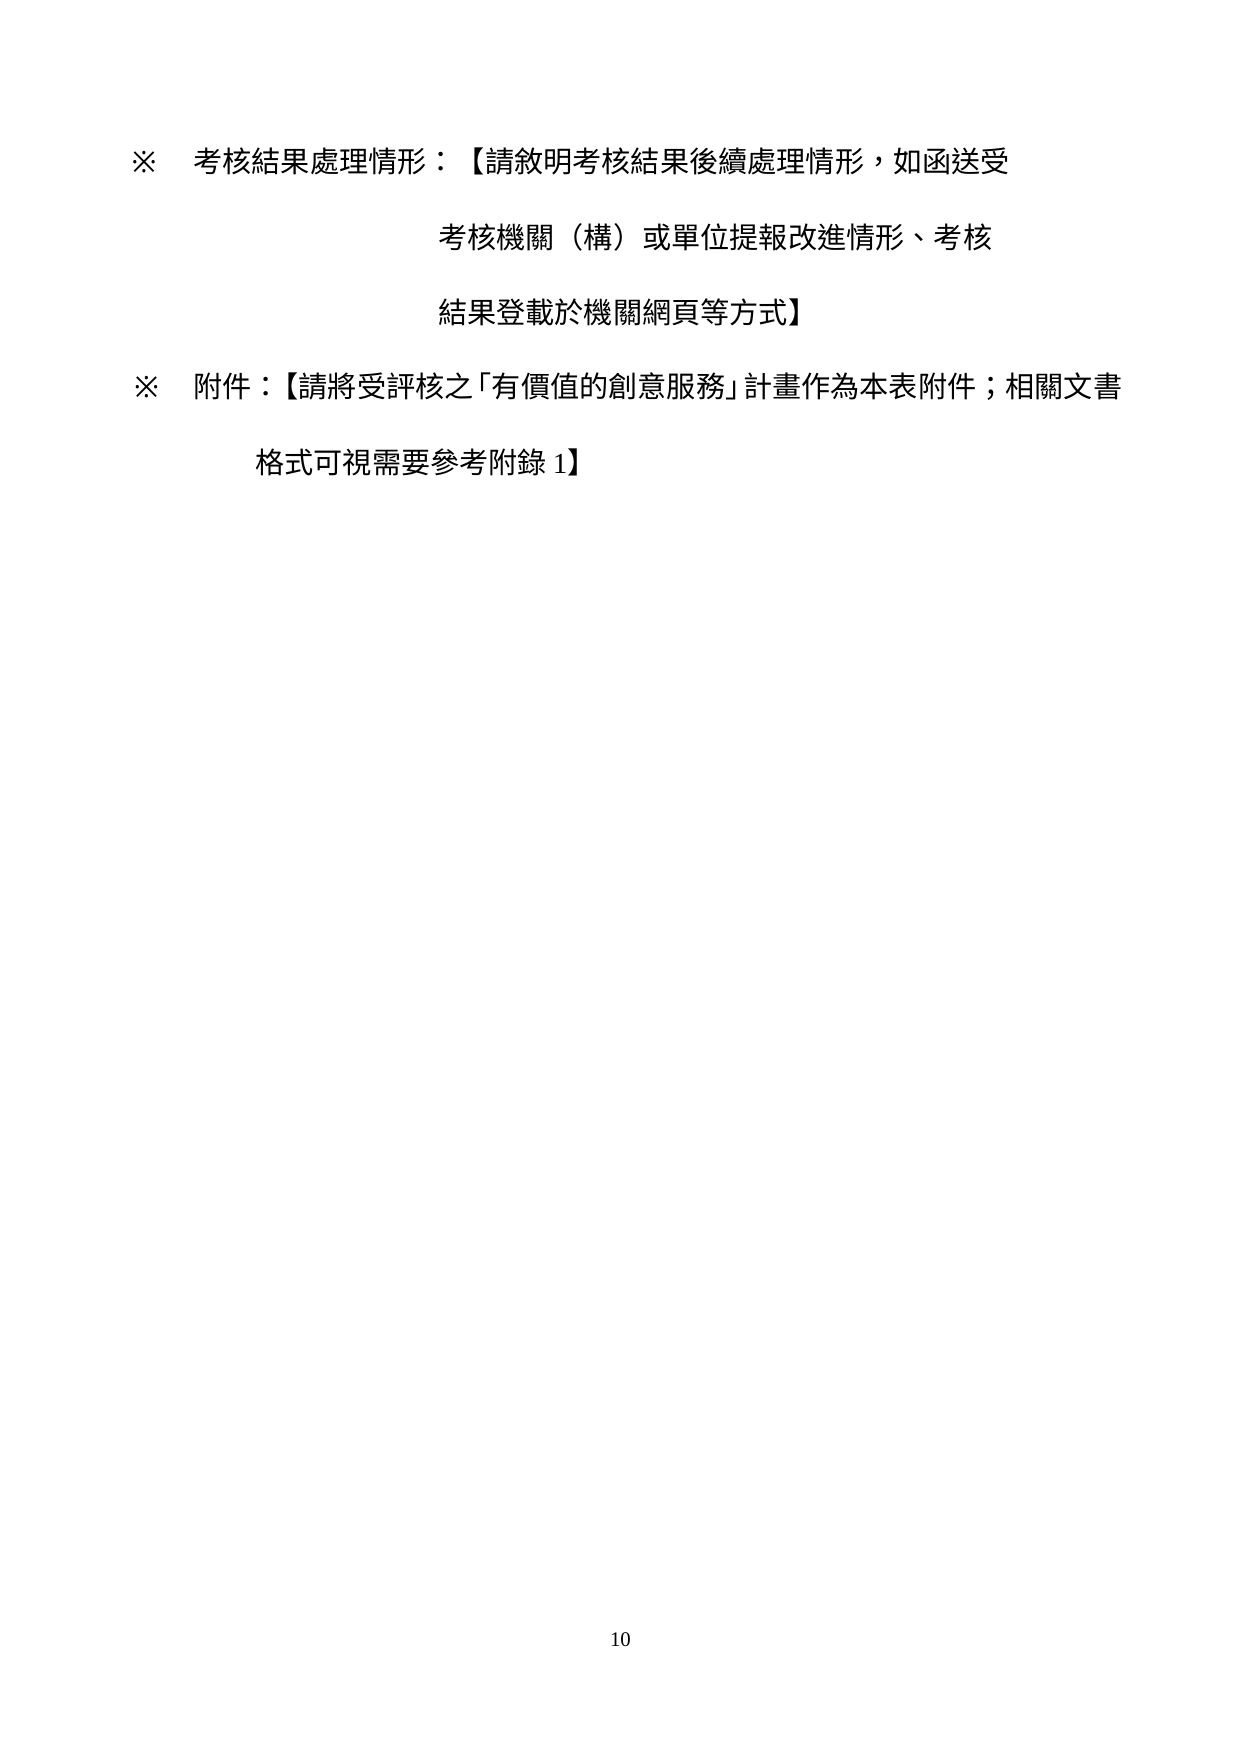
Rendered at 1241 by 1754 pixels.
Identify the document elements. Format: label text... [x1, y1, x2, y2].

text 考核機關（構）或單位提報改進情形、考核 [132, 198, 1122, 273]
list 考核結果處理情形：【請敘明考核結果後續處理情形，如函送受 [132, 123, 1122, 198]
list 附件：【請將受評核之「有價值的創意服務」計畫作為本表附件；相關文書格式可視需要參考附錄1】 [134, 348, 1122, 498]
text 結果登載於機關網頁等方式】 [132, 273, 1122, 348]
